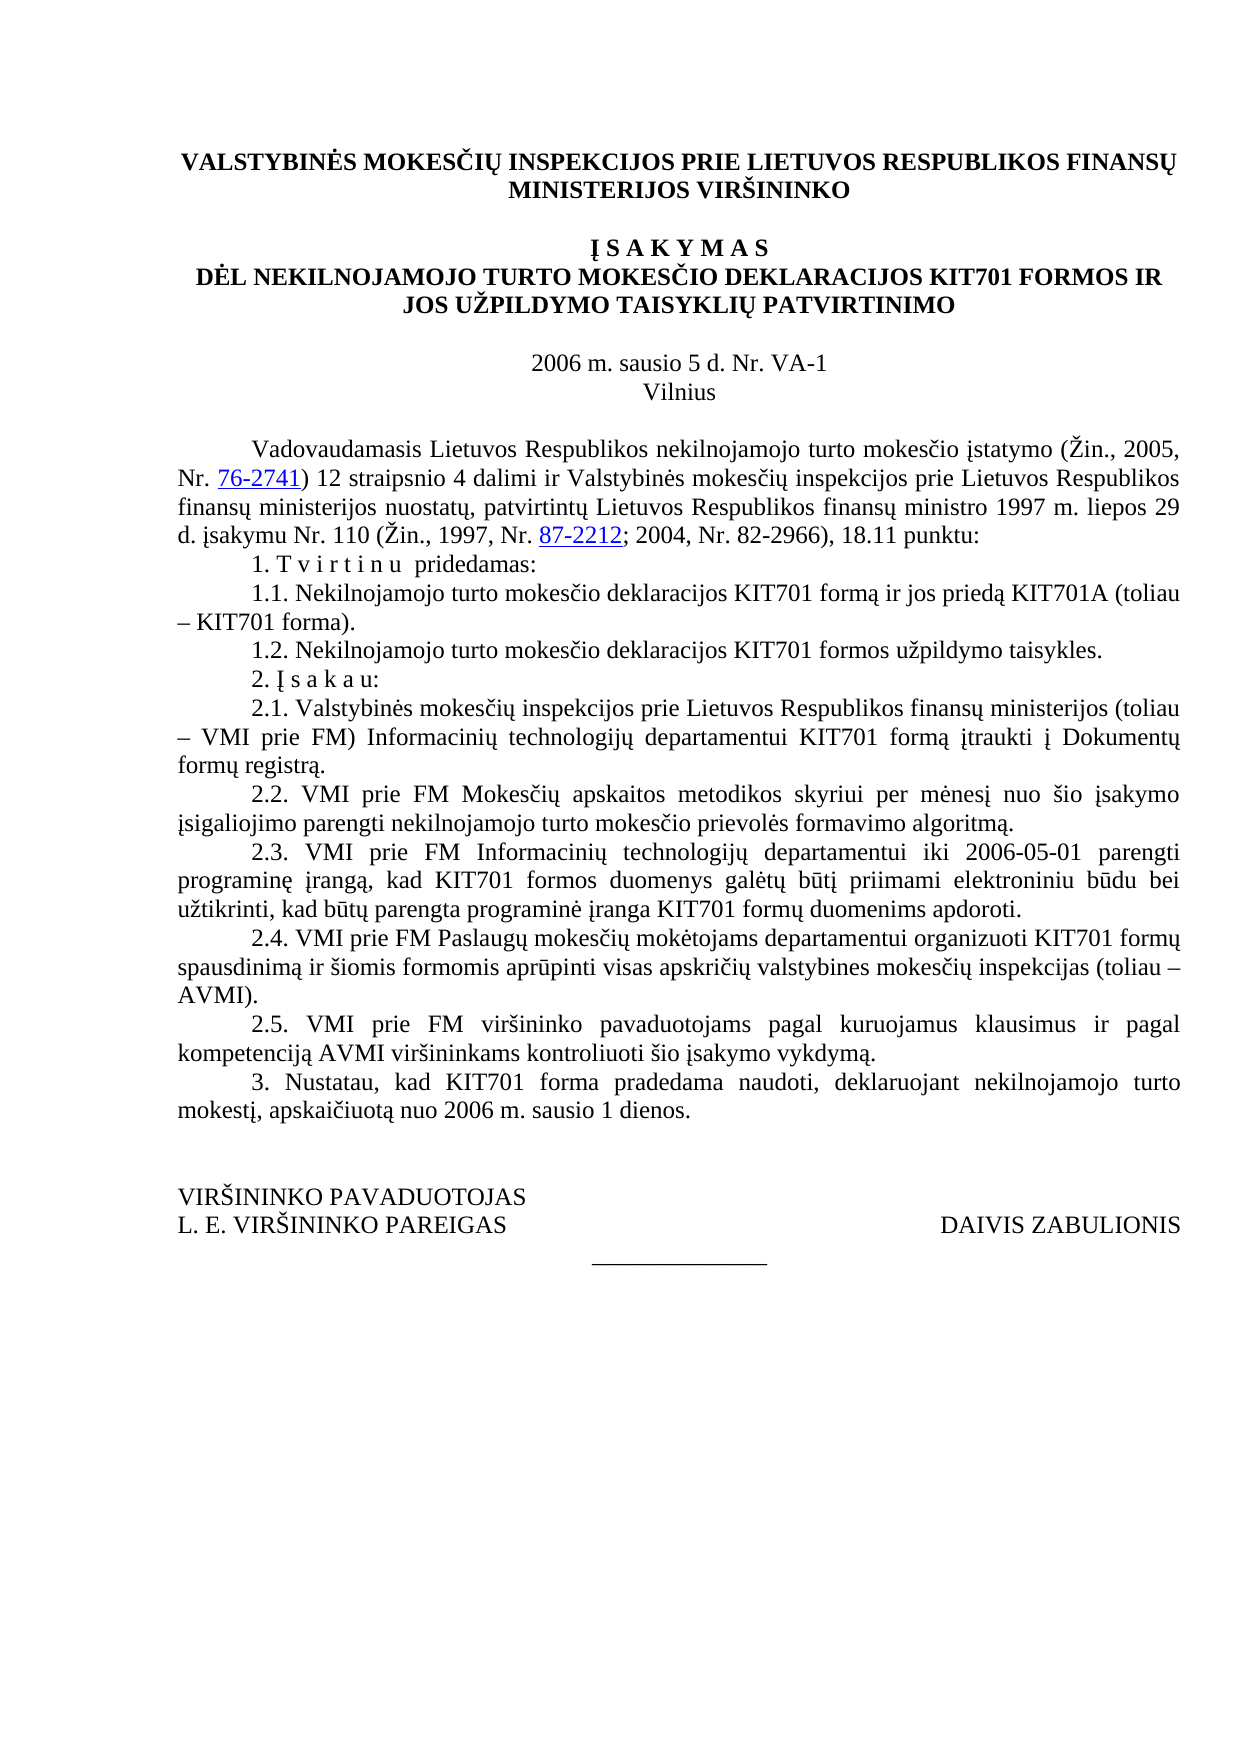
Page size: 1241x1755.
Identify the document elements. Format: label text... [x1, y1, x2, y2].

text 2.5. VMI prie FM viršininko pavaduotojams pagal kuruojamus klausimus ir pagal kompetenciją AVMI viršininkams kontroliuoti šio įsakymo vykdymą. [177, 1009, 1181, 1067]
text 3. Nustatau, kad KIT701 forma pradedama naudoti, deklaruojant nekilnojamojo turto mokestį, apskaičiuotą nuo 2006 m. sausio 1 dienos. [177, 1067, 1181, 1124]
text 1.2. Nekilnojamojo turto mokesčio deklaracijos KIT701 formos užpildymo taisykles. [177, 636, 1181, 664]
text 2.1. Valstybinės mokesčių inspekcijos prie Lietuvos Respublikos finansų ministerijos (toliau – VMI prie FM) Informacinių technologijų departamentui KIT701 formą įtraukti į Dokumentų formų registrą. [177, 693, 1181, 779]
text 2.4. VMI prie FM Paslaugų mokesčių mokėtojams departamentui organizuoti KIT701 formų spausdinimą ir šiomis formomis aprūpinti visas apskričių valstybines mokesčių inspekcijas (toliau – AVMI). [177, 923, 1181, 1009]
text VALSTYBINĖS MOKESČIŲ INSPEKCIJOS PRIE LIETUVOS RESPUBLIKOS FINANSŲ MINISTERIJOS VIRŠININKO [177, 147, 1181, 204]
text L. E. VIRŠININKO PAREIGAS DAIVIS ZABULIONIS [177, 1211, 1181, 1239]
text Vadovaudamasis Lietuvos Respublikos nekilnojamojo turto mokesčio įstatymo (Žin., 2005, Nr. 76-2741) 12 straipsnio 4 dalimi ir Valstybinės mokesčių inspekcijos prie Lietuvos Respublikos finansų ministerijos nuostatų, patvirtintų Lietuvos Respublikos finansų ministro 1997 m. liepos 29 d. įsakymu Nr. 110 (Žin., 1997, Nr. 87-2212; 2004, Nr. 82-2966), 18.11 punktu: [177, 434, 1181, 549]
text 1. Tvirtinu pridedamas: [177, 549, 1181, 578]
text Vilnius [177, 377, 1181, 406]
text 2006 m. sausio 5 d. Nr. VA-1 [177, 348, 1181, 377]
text 1.1. Nekilnojamojo turto mokesčio deklaracijos KIT701 formą ir jos priedą KIT701A (toliau – KIT701 forma). [177, 578, 1181, 636]
text Į S A K Y M A S [177, 233, 1181, 262]
text DĖL NEKILNOJAMOJO TURTO MOKESČIO DEKLARACIJOS KIT701 FORMOS IR JOS UŽPILDYMO TAISYKLIŲ PATVIRTINIMO [177, 262, 1181, 319]
text 2.3. VMI prie FM Informacinių technologijų departamentui iki 2006-05-01 parengti programinę įrangą, kad KIT701 formos duomenys galėtų būtį priimami elektroniniu būdu bei užtikrinti, kad būtų parengta programinė įranga KIT701 formų duomenims apdoroti. [177, 837, 1181, 923]
text ______________ [177, 1239, 1181, 1268]
text 2.2. VMI prie FM Mokesčių apskaitos metodikos skyriui per mėnesį nuo šio įsakymo įsigaliojimo parengti nekilnojamojo turto mokesčio prievolės formavimo algoritmą. [177, 779, 1181, 837]
text 2. Įsakau: [177, 664, 1181, 693]
text VIRŠININKO PAVADUOTOJAS [177, 1182, 1181, 1211]
